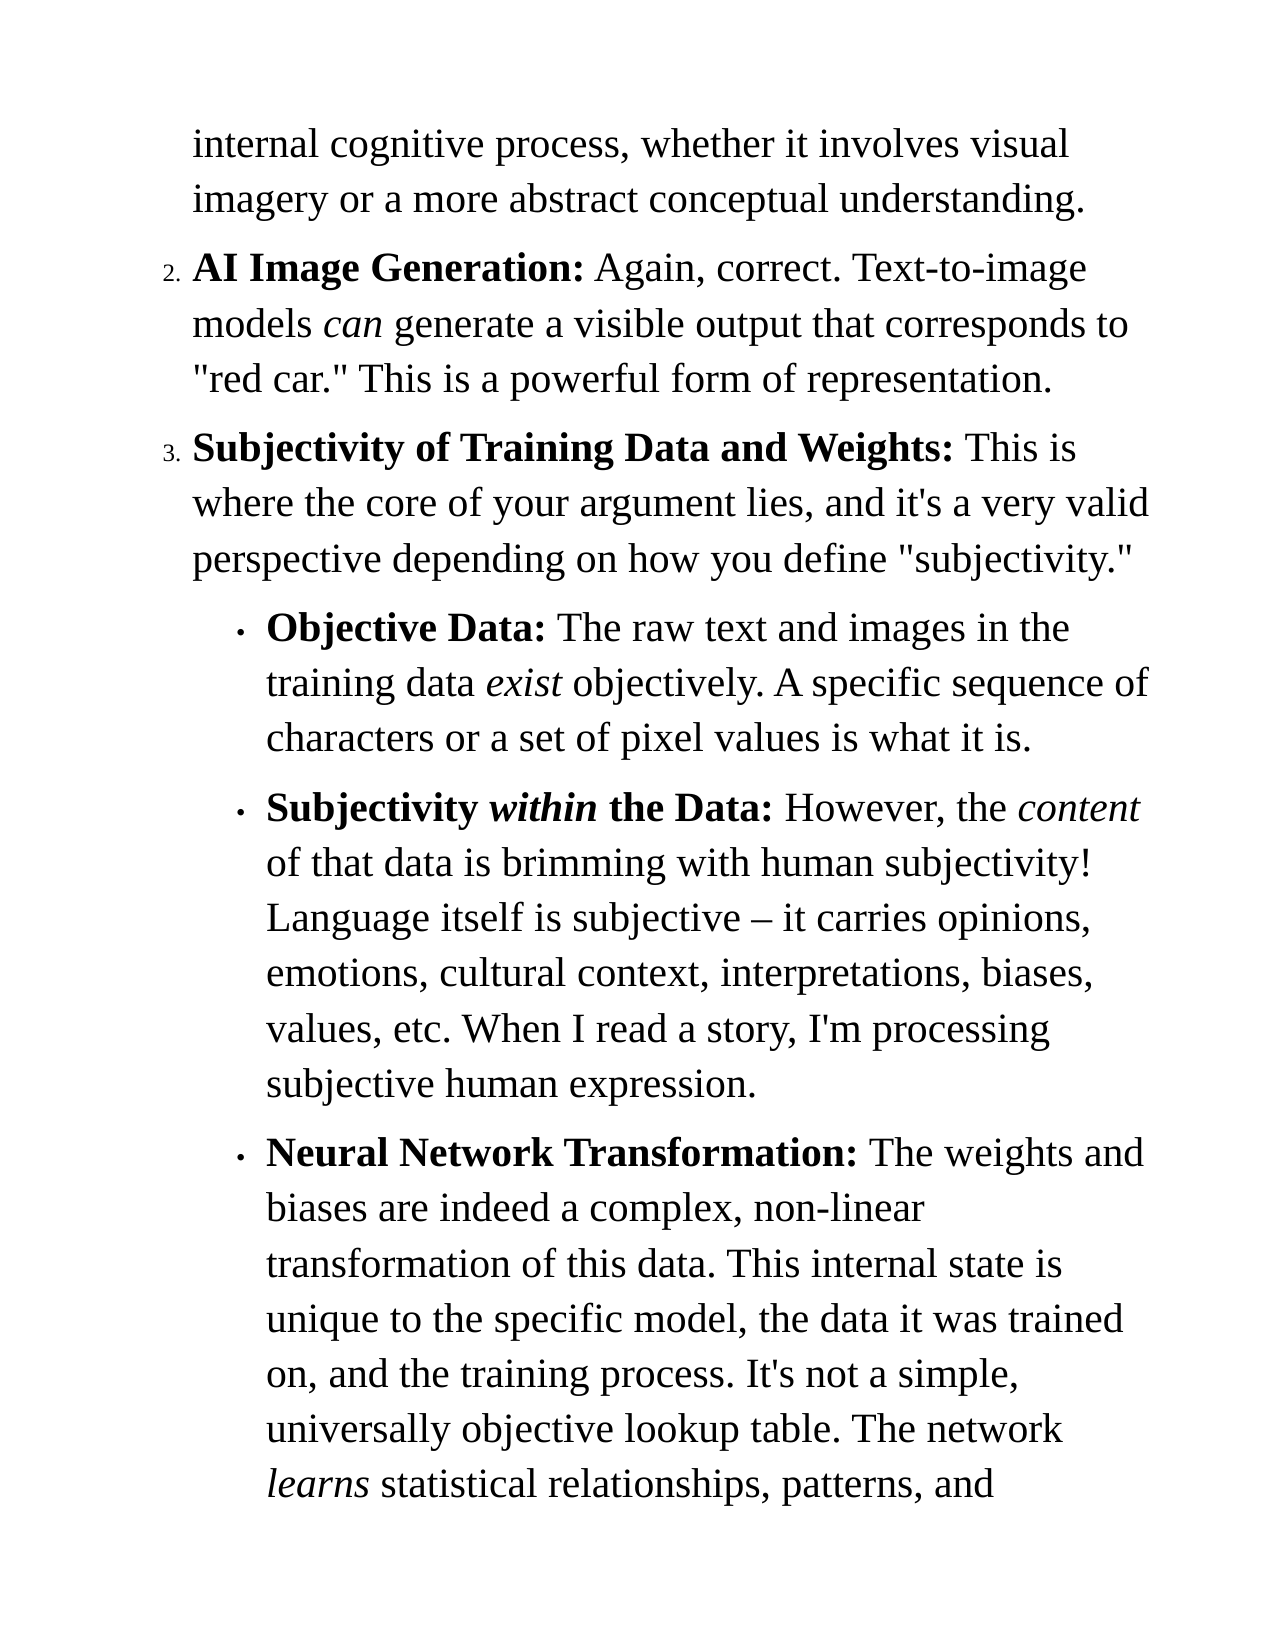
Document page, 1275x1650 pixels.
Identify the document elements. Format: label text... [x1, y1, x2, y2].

list Subjectivity within the Data: However, the content of that data is brimming with human subjectivity! Language itself is subjective – it carries opinions, emotions, cultural context, interpretations, biases, values, etc. When I read a story, I'm processing subjective human expression. [236, 783, 1157, 1106]
list Objective Data: The raw text and images in the training data exist objectively. A specific sequence of characters or a set of pixel values is what it is. [236, 603, 1157, 761]
list Subjectivity of Training Data and Weights: This is where the core of your argument lies, and it's a very valid perspective depending on how you define "subjectivity." [162, 423, 1157, 581]
list AI Image Generation: Again, correct. Text-to-image models can generate a visible output that corresponds to "red car." This is a powerful form of representation. [162, 243, 1157, 401]
list internal cognitive process, whether it involves visual imagery or a more abstract conceptual understanding. [162, 118, 1157, 221]
list Neural Network Transformation: The weights and biases are indeed a complex, non-linear transformation of this data. This internal state is unique to the specific model, the data it was trained on, and the training process. It's not a simple, universally objective lookup table. The network learns statistical relationships, patterns, and [236, 1128, 1157, 1506]
